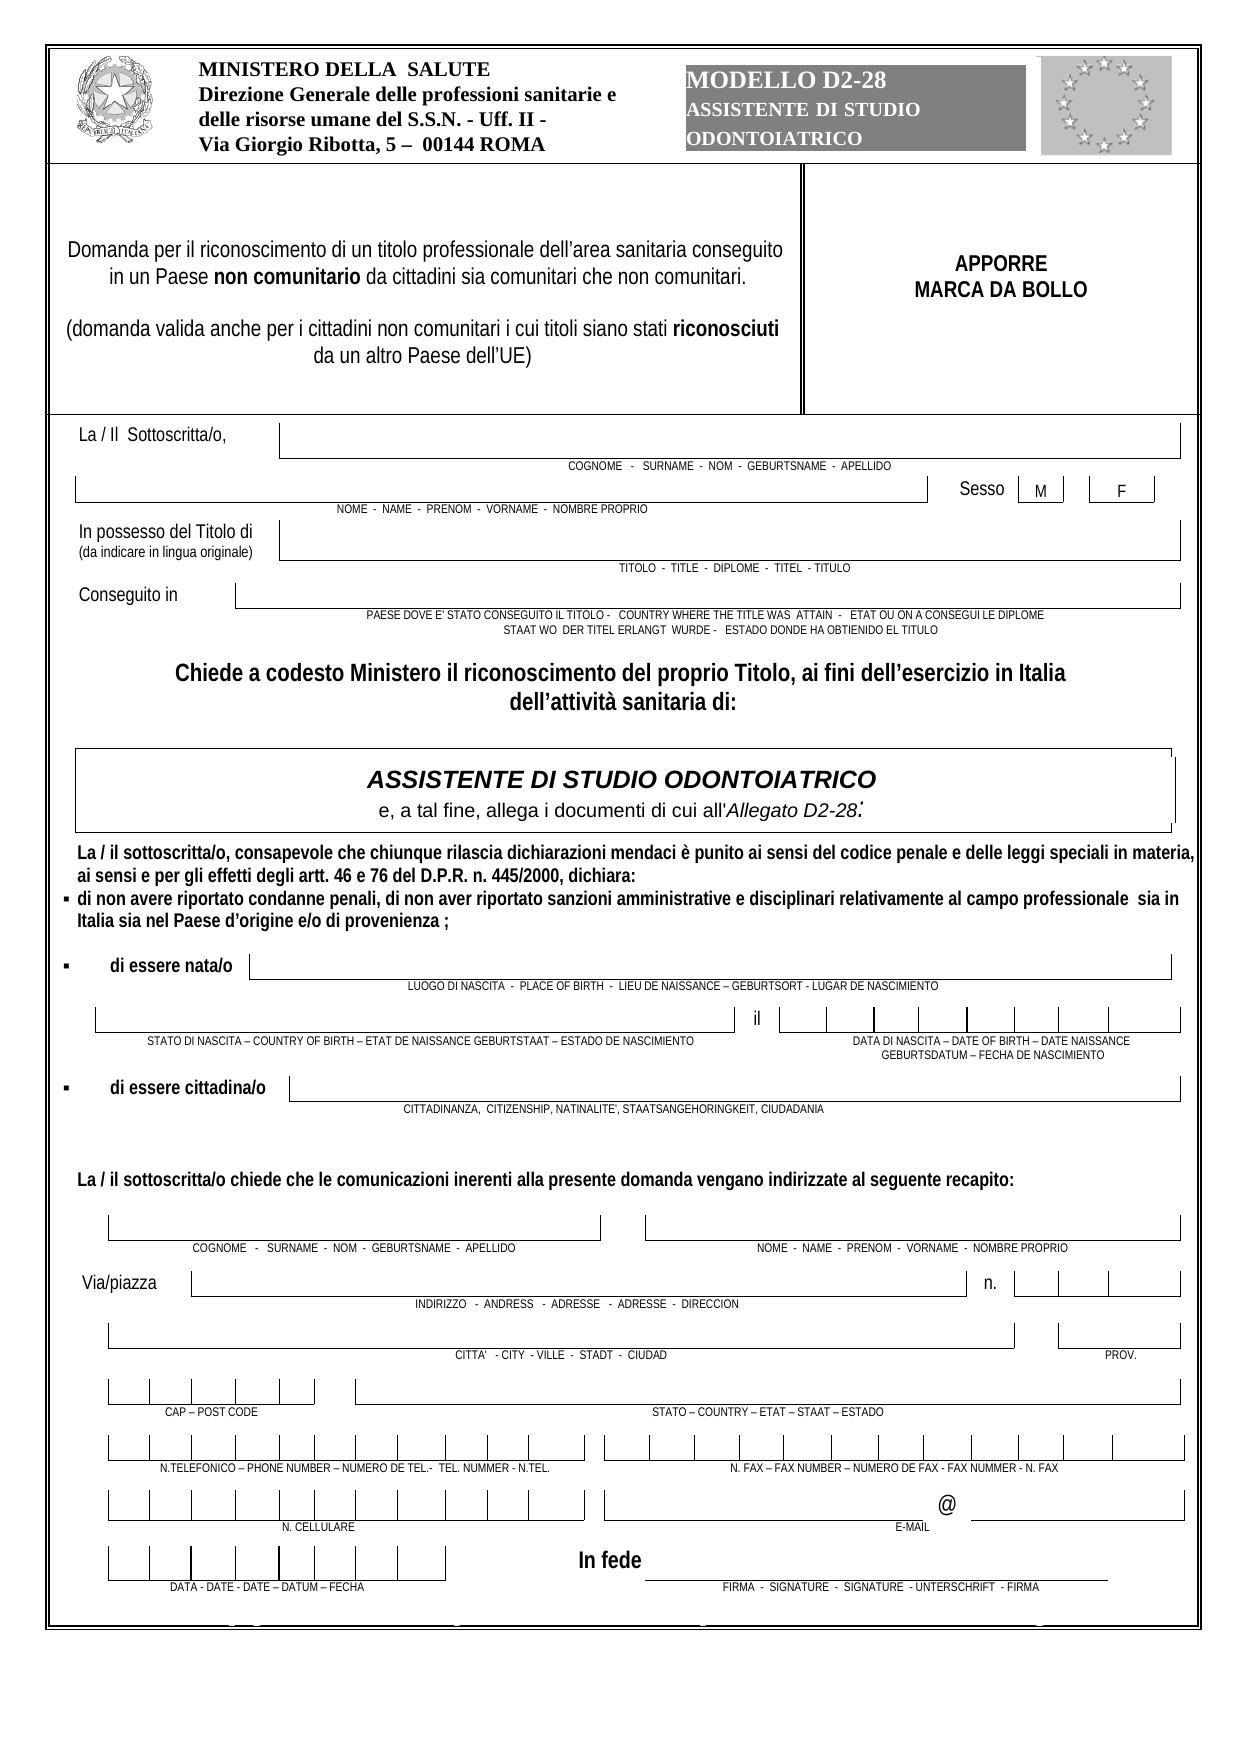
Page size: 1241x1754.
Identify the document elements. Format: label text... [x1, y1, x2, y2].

table_header [649, 49, 694, 57]
table_cell [50, 823, 75, 832]
table_cell [50, 1490, 108, 1519]
table_cell [968, 1007, 1014, 1032]
table_cell [150, 1203, 191, 1215]
table_cell [604, 1580, 649, 1596]
table_cell [50, 633, 75, 641]
table_cell [967, 1546, 1014, 1579]
table_cell [645, 1546, 689, 1579]
table_cell [109, 1323, 1014, 1348]
table_cell [50, 1032, 95, 1076]
table_cell [1059, 1007, 1108, 1032]
table_cell [1172, 748, 1197, 757]
table_cell [50, 583, 75, 607]
table_cell [1126, 823, 1171, 832]
table_cell [1113, 1580, 1184, 1596]
table_cell [827, 1007, 873, 1032]
table_cell [601, 1215, 645, 1240]
table_cell [1059, 1271, 1108, 1296]
table_cell di essere nata/o a [95, 954, 249, 979]
table_cell [923, 1473, 971, 1490]
table_cell [76, 476, 927, 501]
table_cell [1108, 1546, 1180, 1579]
table_cell [1180, 1240, 1197, 1271]
table_cell [50, 1007, 95, 1032]
table_cell [279, 1473, 314, 1490]
table_cell [96, 1007, 734, 1032]
table_cell [109, 1546, 149, 1579]
table_cell [924, 1435, 971, 1460]
table_cell [650, 1435, 694, 1460]
table_cell NOME - NAME - PRENOM - VORNAME - NOMBRE PROPRIO [645, 1241, 1180, 1271]
table_cell [694, 1473, 739, 1490]
table_cell e, a tal fine, allega i documenti di cui all'Allegato D2-28: [91, 790, 1154, 823]
table_cell [1019, 1435, 1063, 1460]
table_cell [446, 1490, 487, 1519]
table_cell di essere cittadina/o [95, 1076, 289, 1101]
table_cell [50, 458, 75, 476]
table_header [50, 49, 108, 57]
table_cell @ [923, 1490, 971, 1519]
table_cell [133, 118, 143, 129]
table_cell [1180, 608, 1197, 632]
table_cell [236, 583, 1180, 607]
table_cell [1185, 1435, 1197, 1460]
table_cell [150, 1473, 191, 1490]
table_cell INDIRIZZO - ANDRESS - ADRESSE - ADRESSE - DIRECCION [191, 1297, 967, 1323]
table_cell [50, 1215, 108, 1240]
table_cell [50, 1203, 108, 1215]
table_cell [1180, 1348, 1197, 1379]
table_cell [487, 1546, 528, 1579]
table_cell [398, 1546, 445, 1579]
table_cell [1181, 1271, 1197, 1296]
table_cell [1172, 823, 1197, 832]
table_cell [445, 1203, 487, 1215]
table_cell [50, 1546, 108, 1579]
table_cell [1180, 1546, 1197, 1579]
table_cell [50, 954, 95, 979]
table_cell [1063, 1203, 1113, 1215]
table_cell [290, 1076, 1180, 1101]
table_cell [236, 1490, 279, 1519]
table_cell [150, 458, 195, 476]
table_cell [585, 1435, 604, 1460]
table_cell [1181, 583, 1197, 607]
table_cell [967, 1296, 1197, 1323]
table_cell [314, 1473, 356, 1490]
table_cell [1059, 1323, 1180, 1348]
table_cell [584, 1580, 604, 1596]
table_cell [1059, 1546, 1108, 1579]
table_cell [649, 1203, 694, 1215]
table_cell [1018, 1473, 1063, 1490]
table_cell [971, 1203, 1018, 1215]
table_header [356, 49, 397, 57]
table_cell [1063, 1473, 1113, 1490]
table_cell COGNOME - SURNAME - NOM - GEBURTSNAME - APELLIDO [279, 459, 1180, 476]
table_cell CITTA' - CITY - VILLE - STADT - CIUDAD [109, 1349, 1014, 1379]
table_cell [50, 757, 75, 790]
table_cell [50, 790, 75, 823]
table_cell [109, 1435, 149, 1460]
table_cell [50, 560, 75, 582]
table_cell [94, 112, 133, 126]
table_cell N. CELLULARE [109, 1521, 528, 1546]
table_cell [356, 1203, 397, 1215]
table_cell STATO – COUNTRY – ETAT – STAAT – ESTADO [356, 1405, 1180, 1435]
table_cell [50, 1473, 108, 1490]
table_header [314, 49, 356, 57]
table_cell Via/piazza [50, 1271, 191, 1296]
table_cell [192, 1546, 235, 1579]
table_cell [694, 1203, 739, 1215]
table_header [1067, 49, 1113, 56]
table_cell [646, 1215, 1180, 1240]
table_cell [605, 1435, 649, 1460]
table_cell [1176, 790, 1197, 823]
table_cell [1009, 57, 1197, 163]
table_cell [280, 1435, 314, 1460]
table_cell [528, 1473, 584, 1490]
table_cell [1181, 1007, 1197, 1032]
table_cell [1180, 1520, 1197, 1546]
table_header [236, 49, 279, 57]
table_cell [356, 1379, 1180, 1404]
table_cell [1181, 1379, 1197, 1404]
table_cell [50, 1076, 95, 1101]
table_cell [76, 823, 1126, 832]
table_cell [50, 1435, 108, 1460]
table_cell [605, 1490, 923, 1519]
table_cell [784, 1203, 831, 1215]
table_cell [1109, 1271, 1180, 1296]
table_cell [109, 1490, 149, 1519]
table_cell [488, 1490, 528, 1519]
table_cell [150, 641, 191, 654]
table_cell [1181, 520, 1197, 560]
table_cell [1180, 501, 1197, 520]
table_header [1018, 49, 1067, 57]
table_cell FIRMA - SIGNATURE - SIGNATURE - UNTERSCHRIFT - FIRMA [649, 1580, 1113, 1596]
table_cell In fede [528, 1546, 645, 1579]
table_cell [1180, 641, 1197, 654]
table_cell DATA - DATE - DATE – DATUM – FECHA [50, 1580, 487, 1596]
table_cell [50, 520, 75, 560]
table_cell [1014, 1546, 1058, 1579]
table_cell [1181, 1323, 1197, 1348]
table_cell [150, 633, 191, 641]
table_cell [971, 1490, 1184, 1519]
table_cell N.TELEFONICO – PHONE NUMBER – NUMERO DE TEL.- TEL. NUMMER - N.TEL. [109, 1461, 584, 1473]
table_header [150, 49, 195, 57]
table_cell PROV. [1059, 1349, 1180, 1379]
table_cell il [735, 1007, 779, 1032]
table_cell N. FAX – FAX NUMBER – NUMERO DE FAX - FAX NUMMER - N. FAX [604, 1461, 1184, 1473]
table_cell [784, 1435, 831, 1460]
table_cell [600, 1240, 645, 1271]
table_cell [827, 1546, 874, 1579]
table_cell [740, 1435, 783, 1460]
table_cell [398, 1490, 445, 1519]
table_cell [109, 1296, 149, 1323]
table_cell [1015, 1323, 1058, 1348]
table_cell [1180, 979, 1197, 1007]
table_header [671, 57, 1041, 161]
table_cell [735, 1546, 779, 1579]
table_cell [1126, 749, 1171, 757]
table_cell ASSISTENTE DI STUDIO ODONTOIATRICO [91, 757, 1154, 790]
table_cell n. [967, 1271, 1014, 1296]
table_cell [584, 1473, 604, 1490]
table_cell [315, 1379, 355, 1404]
table_cell [604, 1203, 649, 1215]
table_cell [1185, 1473, 1197, 1490]
table_cell [972, 1435, 1018, 1460]
table_cell [191, 1473, 236, 1490]
table_cell NOME - NAME - PRENOM - VORNAME - NOMBRE PROPRIO [75, 501, 1180, 520]
table_cell [1185, 1490, 1197, 1519]
table_cell [75, 633, 149, 641]
table_header [1113, 49, 1184, 57]
table_cell [1113, 1203, 1184, 1215]
table_cell [1181, 423, 1197, 458]
table_cell [280, 423, 1180, 458]
table_cell [584, 1460, 604, 1473]
table_cell [315, 1435, 355, 1460]
table_cell [1185, 1580, 1197, 1596]
table_cell [1181, 1076, 1197, 1101]
table_cell [195, 458, 236, 476]
table_cell [192, 1271, 966, 1296]
table_cell CAP – POST CODE [109, 1405, 314, 1435]
table_cell [109, 1473, 149, 1490]
table_cell F [1090, 476, 1154, 501]
table_cell [50, 476, 75, 501]
table_cell [50, 1296, 108, 1323]
table_cell [398, 1435, 445, 1460]
table_cell Domanda per il riconoscimento di un titolo professionale dell’area sanitaria conseguito in un Paese non comunitario da cittadini sia comunitari che non comunitari. (domanda valida anche per i cittadini non comunitari i cui titoli siano stati riconosciuti da un altro Paese dell’UE) [50, 164, 800, 414]
table_header [831, 49, 878, 57]
table_cell [1180, 1101, 1197, 1150]
table_cell [1180, 1404, 1197, 1435]
table_cell Conseguito in [75, 583, 235, 607]
table_cell [280, 1490, 314, 1519]
table_cell La / il sottoscritta/o chiede che le comunicazioni inerenti alla presente domanda vengano indirizzate al seguente recapito: [50, 1150, 1197, 1202]
table_cell [50, 641, 108, 654]
table_cell [1154, 757, 1175, 790]
table_cell [50, 1379, 108, 1404]
table_header [784, 49, 831, 57]
table_cell PAESE DOVE E' STATO CONSEGUITO IL TITOLO - COUNTRY WHERE THE TITLE WAS ATTAIN - ETAT OU ON A CONSEGUI LE DIPLOME STAAT WO DER TITEL ERLANGT WURDE - ESTADO DONDE HA OBTIENIDO EL TITULO [236, 609, 1180, 654]
table_cell [445, 1473, 487, 1490]
table_cell La / il sottoscritta/o, consapevole che chiunque rilascia dichiarazioni mendaci è punito ai sensi del codice penale e delle leggi speciali in materia, ai sensi e per gli effetti degli artt. 46 e 76 del D.P.R. n. 445/2000, dichiara: di non avere riportato condanne penali, di non aver riportato sanzioni amministrative e disciplinari relativamente al campo professionale sia in Italia sia nel Paese d’origine e/o di provenienza ; [50, 841, 1197, 954]
table_cell [50, 979, 95, 1007]
table_cell [75, 608, 149, 632]
table_cell STATO DI NASCITA – COUNTRY OF BIRTH – ETAT DE NAISSANCE GEBURTSTAAT – ESTADO DE NASCIMIENTO DATA DI NASCITA – DATE OF BIRTH – DATE NAISSANCE GEBURTSDATUM – FECHA DE NASCIMIENTO [95, 1032, 1197, 1076]
table_cell [191, 641, 236, 654]
table_cell [236, 1379, 279, 1404]
table_header [739, 49, 784, 57]
table_cell [50, 57, 195, 163]
table_cell [50, 423, 75, 458]
table_cell [50, 1404, 108, 1435]
table_cell [109, 1215, 600, 1240]
table_cell [1172, 954, 1197, 979]
table_cell [50, 1348, 108, 1379]
table_cell [76, 757, 91, 790]
table_cell [919, 1546, 967, 1579]
table_cell [50, 501, 75, 520]
table_cell [150, 1296, 191, 1323]
table_cell [236, 1546, 278, 1579]
table_cell [397, 1473, 445, 1490]
table_cell In possesso del Titolo di (da indicare in lingua originale) [75, 520, 279, 582]
table_cell [280, 1546, 314, 1579]
table_cell [109, 1379, 149, 1404]
table_cell [446, 1546, 487, 1579]
table_cell [397, 1203, 445, 1215]
table_cell [75, 458, 149, 476]
table_cell [971, 1473, 1018, 1490]
table_cell APPORRE MARCA DA BOLLO [805, 164, 1197, 414]
table_cell COGNOME - SURNAME - NOM - GEBURTSNAME - APELLIDO [109, 1241, 600, 1271]
table_header [397, 49, 445, 57]
table_cell [1181, 1215, 1197, 1240]
table_cell [739, 1203, 784, 1215]
table_cell [529, 1435, 584, 1460]
table_cell [923, 1203, 971, 1215]
table_cell [50, 1520, 108, 1546]
table_cell La / Il Sottoscritta/o, [75, 423, 279, 458]
table_header [971, 49, 1018, 57]
table_cell [649, 1473, 694, 1490]
table_cell [487, 1473, 528, 1490]
table_cell [832, 1435, 878, 1460]
table_cell [356, 1435, 397, 1460]
table_cell [875, 1007, 918, 1032]
table_cell [192, 1490, 235, 1519]
table_cell [919, 1007, 966, 1032]
table_cell [279, 561, 289, 582]
table_cell [356, 1490, 397, 1519]
table_cell [528, 1580, 584, 1596]
table_cell [279, 1203, 314, 1215]
table_header [109, 49, 149, 57]
table_cell Sesso [928, 476, 1018, 501]
table_header [878, 49, 923, 57]
table_header [279, 49, 314, 57]
table_cell [1185, 1203, 1197, 1215]
table_cell [50, 832, 1197, 841]
table_cell [780, 1007, 826, 1032]
table_cell [356, 1473, 397, 1490]
table_cell [874, 1546, 919, 1579]
table_cell [50, 1460, 108, 1473]
table_cell [1015, 1271, 1058, 1296]
table_cell [236, 1473, 279, 1490]
table_cell LUOGO DI NASCITA - PLACE OF BIRTH - LIEU DE NAISSANCE – GEBURTSORT - LUGAR DE NASCIMIENTO [95, 979, 1180, 1007]
table_cell [739, 1473, 784, 1490]
table_cell [76, 749, 1126, 757]
table_cell [1180, 633, 1197, 641]
table_cell [1113, 1473, 1184, 1490]
table_header [584, 49, 604, 57]
table_cell [1113, 1435, 1184, 1460]
table_cell [487, 1580, 528, 1596]
table_cell [1109, 1007, 1180, 1032]
table_cell [236, 458, 279, 476]
table_cell [1185, 1460, 1197, 1473]
table_cell [695, 1435, 739, 1460]
table_cell [150, 608, 191, 632]
table_cell [108, 57, 125, 67]
table_header [923, 49, 971, 57]
table_cell [236, 1435, 279, 1460]
table_cell [1015, 1007, 1058, 1032]
table_header [528, 49, 584, 57]
table_cell [446, 1435, 487, 1460]
table_cell TITOLO - TITLE - DIPLOME - TITEL - TITULO [289, 561, 1180, 582]
table_cell [528, 1520, 645, 1546]
table_cell L’Ufficio si impegna a trattare i dati personali contenuti nella presente domanda ai sensi del D.Lgs. 196/2003. [50, 1596, 1197, 1625]
table_cell MINISTERO DELLA SALUTE Direzione Generale delle professioni sanitarie e delle risorse umane del S.S.N. - Uff. II - Via Giorgio Ribotta, 5 – 00144 ROMA [195, 57, 850, 163]
table_cell [191, 1203, 236, 1215]
table_cell [1176, 757, 1197, 790]
table_cell [356, 1546, 397, 1579]
table_cell [488, 1435, 528, 1460]
table_cell [150, 1546, 190, 1579]
table_cell [584, 1203, 604, 1215]
table_cell [250, 954, 1171, 979]
table_cell [192, 1379, 235, 1404]
table_cell [1180, 560, 1197, 582]
table_cell [314, 1404, 356, 1435]
table_cell [528, 1203, 584, 1215]
table_cell [604, 1473, 649, 1490]
table_cell [314, 1203, 356, 1215]
table_cell [784, 1473, 923, 1490]
table_cell [1155, 476, 1197, 501]
table_header [195, 49, 236, 57]
table_cell [109, 641, 149, 654]
table_cell [315, 1490, 355, 1519]
table_cell [150, 1435, 191, 1460]
table_header [487, 49, 528, 57]
table_cell [109, 1203, 149, 1215]
table_header [604, 49, 649, 57]
table_cell [690, 1546, 734, 1579]
table_cell [315, 1546, 355, 1579]
table_header [694, 49, 739, 57]
table_cell [1180, 458, 1197, 476]
table_cell [1014, 1348, 1058, 1379]
table_cell [76, 790, 91, 823]
table_cell [50, 608, 75, 632]
table_cell [50, 1240, 108, 1271]
table_cell [50, 415, 1197, 423]
table_cell [1064, 1435, 1112, 1460]
table_cell [150, 1379, 191, 1404]
table_cell [879, 1435, 923, 1460]
table_cell [1064, 476, 1089, 501]
table_cell [191, 608, 236, 632]
table_cell [487, 1203, 528, 1215]
table_cell [280, 1379, 314, 1404]
table_cell [1018, 1203, 1063, 1215]
table_cell [529, 1490, 584, 1519]
table_cell [831, 1203, 878, 1215]
table_cell M [1019, 476, 1063, 501]
table_header [1185, 49, 1197, 57]
table_cell [236, 1203, 279, 1215]
table_header [445, 49, 487, 57]
table_cell [191, 633, 236, 641]
table_cell [1154, 790, 1175, 823]
table_cell [878, 1203, 923, 1215]
table_cell [192, 1435, 235, 1460]
table_cell [585, 1490, 604, 1519]
table_cell [150, 1490, 191, 1519]
table_cell CITTADINANZA, CITIZENSHIP, NATINALITE', STAATSANGEHORINGKEIT, CIUDADANIA [50, 1101, 1180, 1150]
table_cell [50, 748, 75, 757]
table_cell [779, 1546, 827, 1579]
table_cell E-MAIL [645, 1520, 1180, 1546]
table_cell [50, 1323, 108, 1348]
table_cell [280, 520, 1180, 560]
table_cell Chiede a codesto Ministero il riconoscimento del proprio Titolo, ai fini dell’esercizio in Italia dell’attività sanitaria di: [50, 654, 1197, 748]
